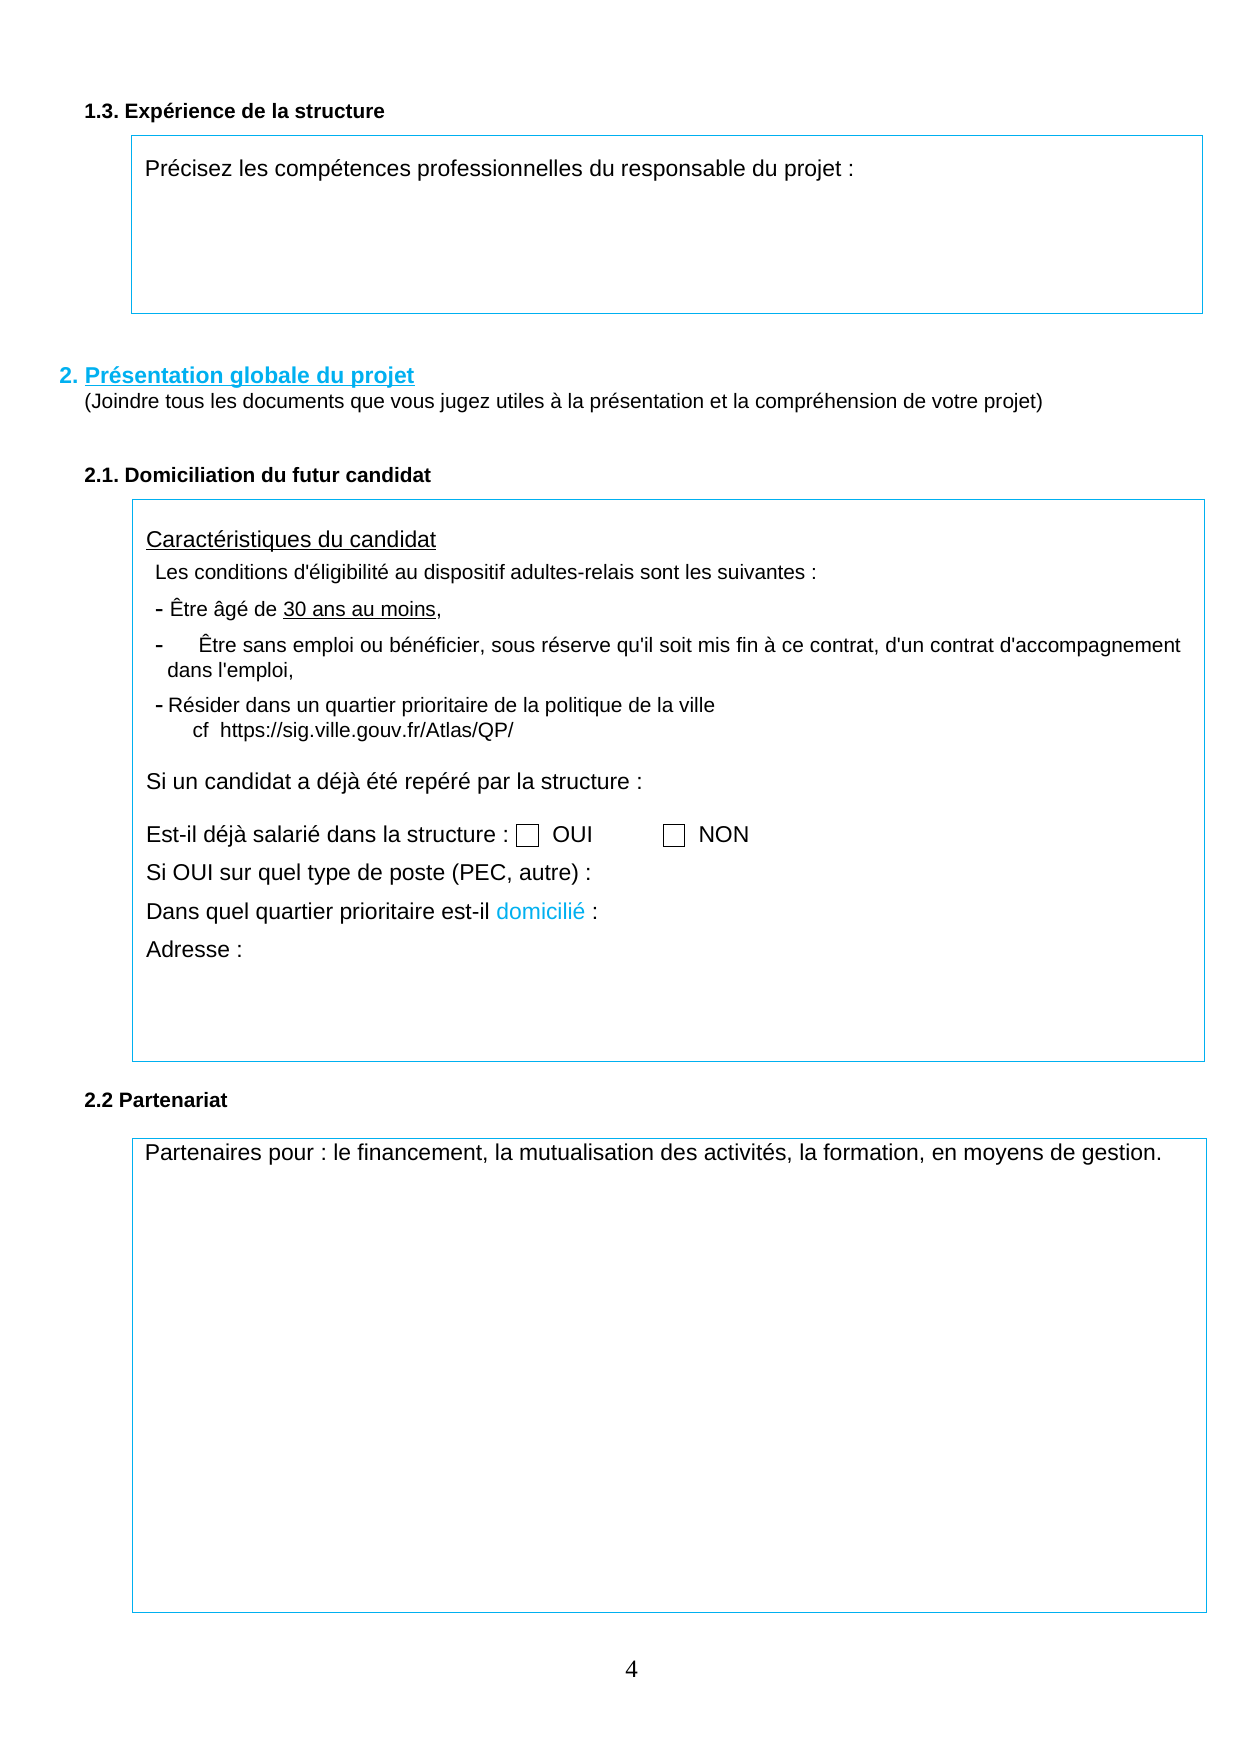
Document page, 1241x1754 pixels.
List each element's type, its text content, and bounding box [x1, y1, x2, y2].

table_header Précisez les compétences professionnelles du responsable du projet : [132, 136, 1202, 313]
text 2. Présentation globale du projet [59, 362, 1203, 388]
table_header Caractéristiques du candidat Les conditions d'éligibilité au dispositif adultes-relais sont les suivantes : Être âgé de 30 ans au moins, Être sans emploi ou bénéficier, sous réserve qu'il soit mis fin à ce contrat, d'un contrat d'accompagnement dans l'emploi, Résider dans un quartier prioritaire de la politique de la ville cf https://sig.ville.gouv.fr/Atlas/QP/ Si un candidat a déjà été repéré par la structure : Est-il déjà salarié dans la structure : OUI NON Si OUI sur quel type de poste (PEC, autre) : Dans quel quartier prioritaire est-il domicilié : Adresse : [133, 500, 1204, 1061]
text 2.1. Domiciliation du futur candidat [84, 463, 1203, 487]
text 1.3. Expérience de la structure [84, 99, 1203, 123]
text (Joindre tous les documents que vous jugez utiles à la présentation et la compréhension de votre projet) [84, 388, 1203, 412]
text 2.2 Partenariat [84, 1088, 1203, 1112]
table_header Partenaires pour : le financement, la mutualisation des activités, la formation, en moyens de gestion. [133, 1139, 1206, 1612]
